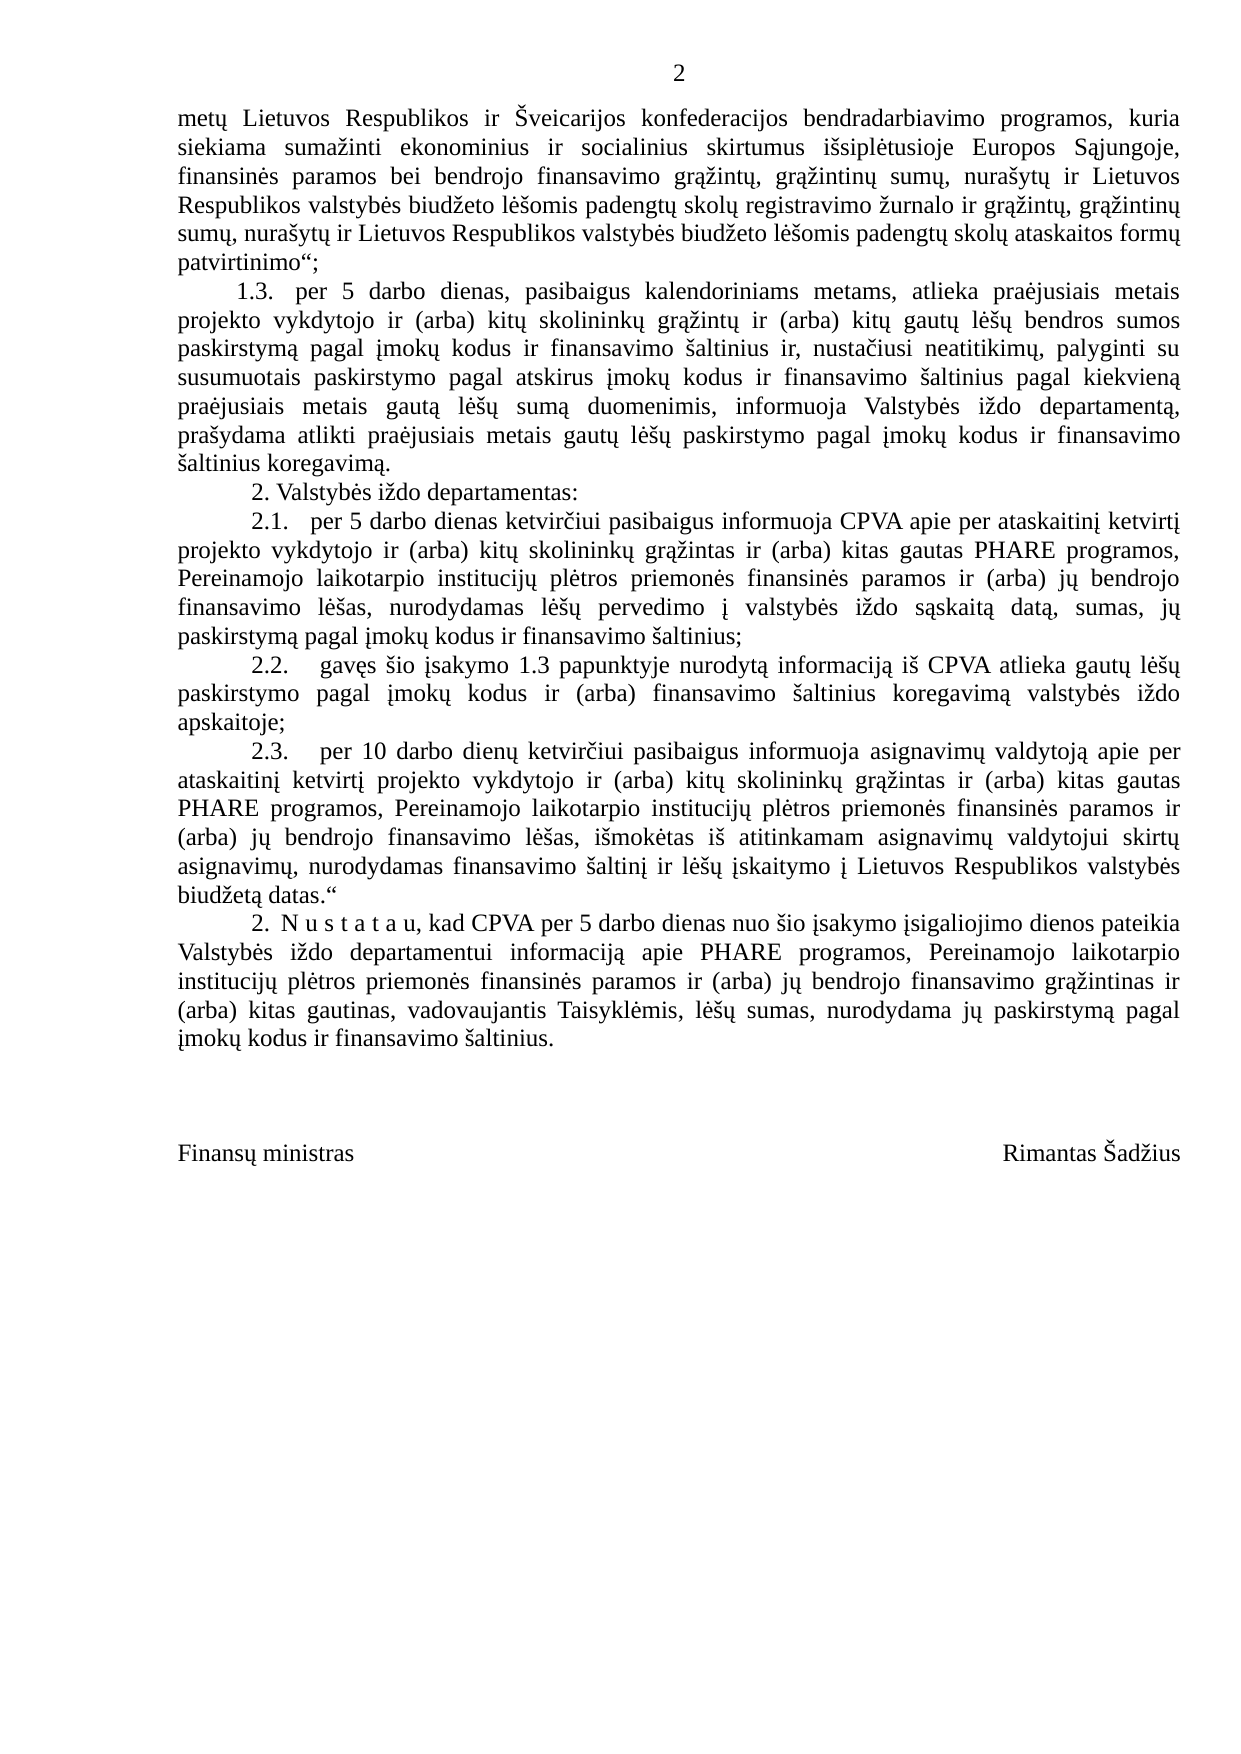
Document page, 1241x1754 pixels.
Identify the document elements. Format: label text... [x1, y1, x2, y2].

text 2. N u s t a t a u, kad CPVA per 5 darbo dienas nuo šio įsakymo įsigaliojimo dienos pateikia Valstybės iždo departamentui informaciją apie PHARE programos, Pereinamojo laikotarpio institucijų plėtros priemonės finansinės paramos ir (arba) jų bendrojo finansavimo grąžintinas ir (arba) kitas gautinas, vadovaujantis Taisyklėmis, lėšų sumas, nurodydama jų paskirstymą pagal įmokų kodus ir finansavimo šaltinius. [177, 908, 1181, 1052]
text Finansų ministras Rimantas Šadžius [177, 1138, 1181, 1167]
text 2.2. gavęs šio įsakymo 1.3 papunktyje nurodytą informaciją iš CPVA atlieka gautų lėšų paskirstymo pagal įmokų kodus ir (arba) finansavimo šaltinius koregavimą valstybės iždo apskaitoje; [177, 650, 1181, 736]
text 2.3. per 10 darbo dienų ketvirčiui pasibaigus informuoja asignavimų valdytoją apie per ataskaitinį ketvirtį projekto vykdytojo ir (arba) kitų skolininkų grąžintas ir (arba) kitas gautas PHARE programos, Pereinamojo laikotarpio institucijų plėtros priemonės finansinės paramos ir (arba) jų bendrojo finansavimo lėšas, išmokėtas iš atitinkamam asignavimų valdytojui skirtų asignavimų, nurodydamas finansavimo šaltinį ir lėšų įskaitymo į Lietuvos Respublikos valstybės biudžetą datas.“ [177, 736, 1181, 908]
text 2. Valstybės iždo departamentas: [251, 477, 1181, 506]
text 2.1. per 5 darbo dienas ketvirčiui pasibaigus informuoja CPVA apie per ataskaitinį ketvirtį projekto vykdytojo ir (arba) kitų skolininkų grąžintas ir (arba) kitas gautas PHARE programos, Pereinamojo laikotarpio institucijų plėtros priemonės finansinės paramos ir (arba) jų bendrojo finansavimo lėšas, nurodydamas lėšų pervedimo į valstybės iždo sąskaitą datą, sumas, jų paskirstymą pagal įmokų kodus ir finansavimo šaltinius; [177, 506, 1181, 650]
text 1.3. per 5 darbo dienas, pasibaigus kalendoriniams metams, atlieka praėjusiais metais projekto vykdytojo ir (arba) kitų skolininkų grąžintų ir (arba) kitų gautų lėšų bendros sumos paskirstymą pagal įmokų kodus ir finansavimo šaltinius ir, nustačiusi neatitikimų, palyginti su susumuotais paskirstymo pagal atskirus įmokų kodus ir finansavimo šaltinius pagal kiekvieną praėjusiais metais gautą lėšų sumą duomenimis, informuoja Valstybės iždo departamentą, prašydama atlikti praėjusiais metais gautų lėšų paskirstymo pagal įmokų kodus ir finansavimo šaltinius koregavimą. [177, 276, 1181, 477]
text metų Lietuvos Respublikos ir Šveicarijos konfederacijos bendradarbiavimo programos, kuria siekiama sumažinti ekonominius ir socialinius skirtumus išsiplėtusioje Europos Sąjungoje, finansinės paramos bei bendrojo finansavimo grąžintų, grąžintinų sumų, nurašytų ir Lietuvos Respublikos valstybės biudžeto lėšomis padengtų skolų registravimo žurnalo ir grąžintų, grąžintinų sumų, nurašytų ir Lietuvos Respublikos valstybės biudžeto lėšomis padengtų skolų ataskaitos formų patvirtinimo“; [177, 103, 1181, 276]
